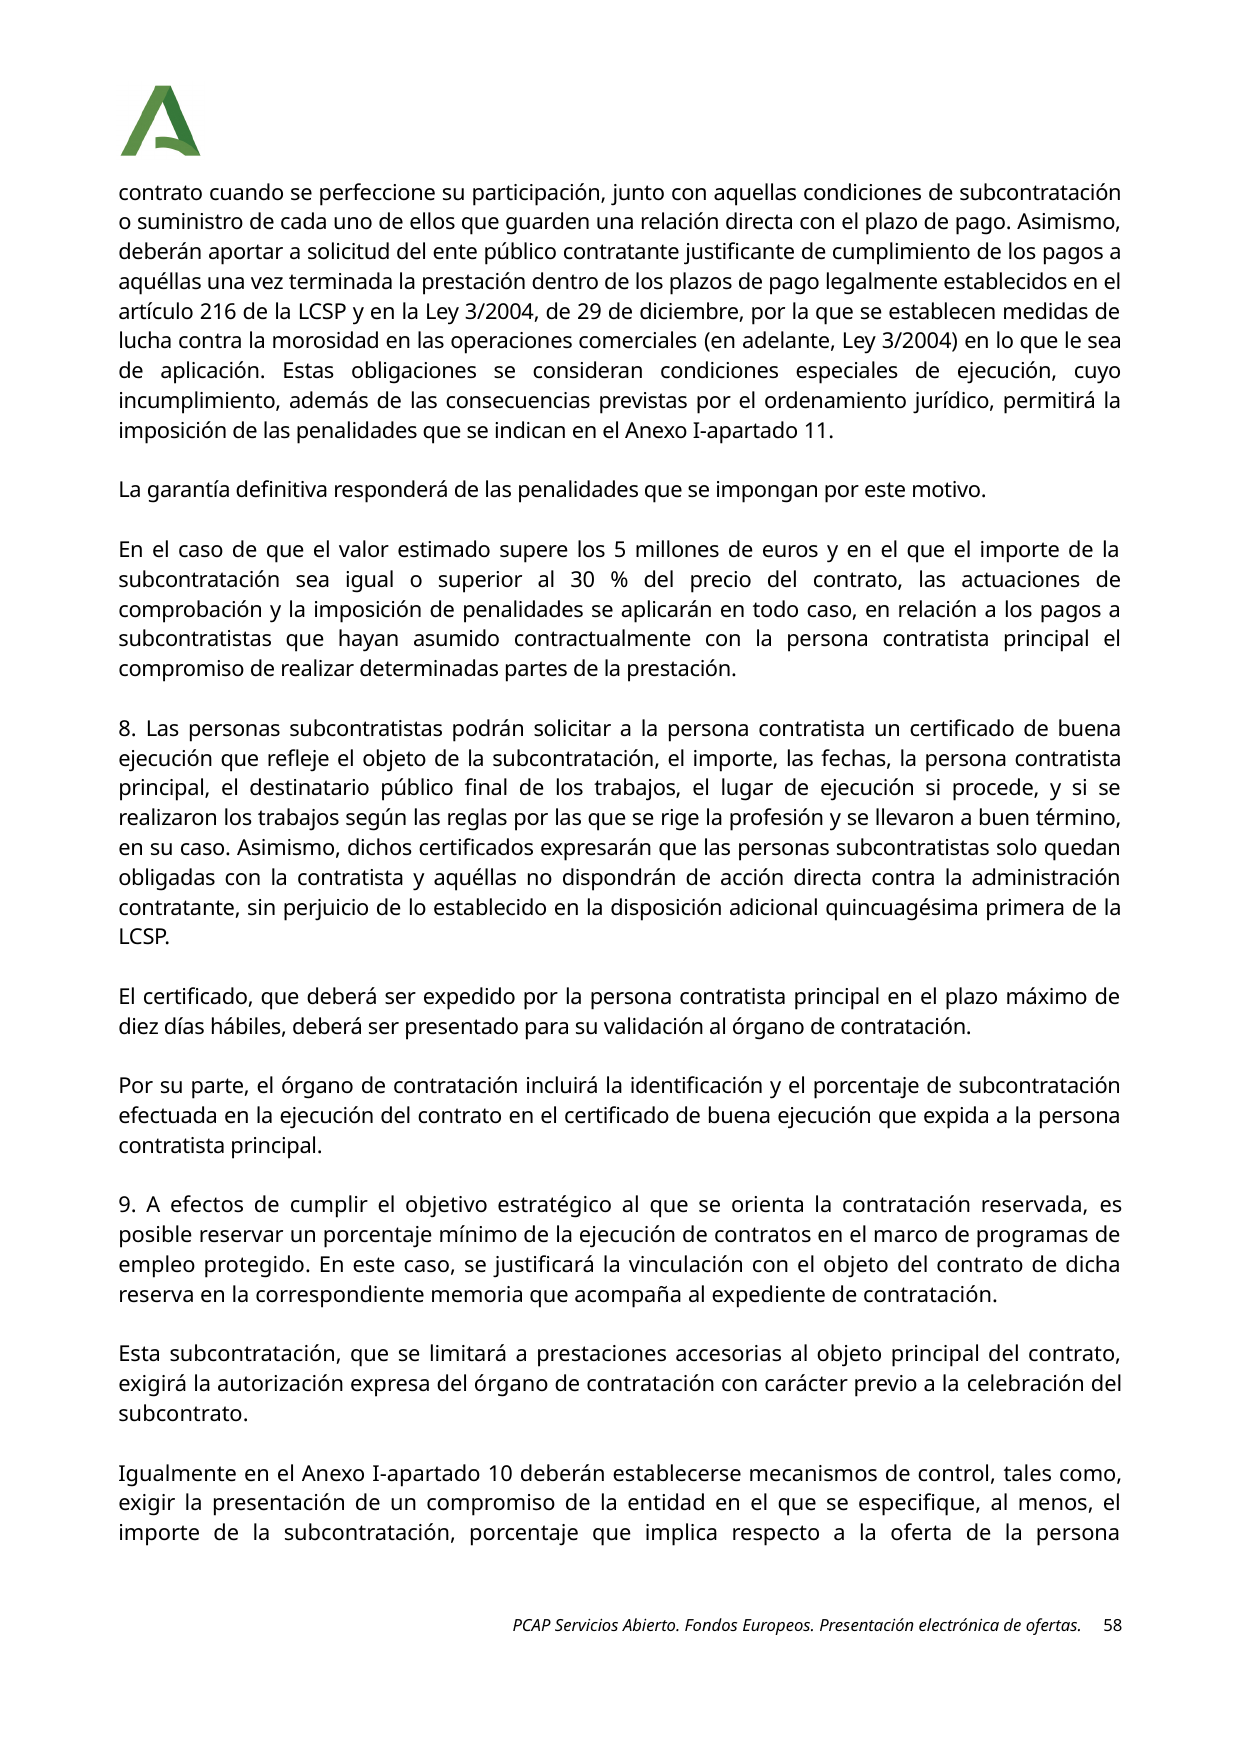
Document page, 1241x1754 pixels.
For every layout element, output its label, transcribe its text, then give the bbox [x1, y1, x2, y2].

text contrato cuando se perfeccione su participación, junto con aquellas condiciones de subcontratación o suministro de cada uno de ellos que guarden una relación directa con el plazo de pago. Asimismo, deberán aportar a solicitud del ente público contratante justificante de cumplimiento de los pagos a aquéllas una vez terminada la prestación dentro de los plazos de pago legalmente establecidos en el artículo 216 de la LCSP y en la Ley 3/2004, de 29 de diciembre, por la que se establecen medidas de lucha contra la morosidad en las operaciones comerciales (en adelante, Ley 3/2004) en lo que le sea de aplicación. Estas obligaciones se consideran condiciones especiales de ejecución, cuyo incumplimiento, además de las consecuencias previstas por el ordenamiento jurídico, permitirá la imposición de las penalidades que se indican en el Anexo I-apartado 11. [118, 177, 1122, 445]
text 9. A efectos de cumplir el objetivo estratégico al que se orienta la contratación reservada, es posible reservar un porcentaje mínimo de la ejecución de contratos en el marco de programas de empleo protegido. En este caso, se justificará la vinculación con el objeto del contrato de dicha reserva en la correspondiente memoria que acompaña al expediente de contratación. [118, 1189, 1122, 1309]
text La garantía definitiva responderá de las penalidades que se impongan por este motivo. [118, 474, 1122, 504]
text 8. Las personas subcontratistas podrán solicitar a la persona contratista un certificado de buena ejecución que refleje el objeto de la subcontratación, el importe, las fechas, la persona contratista principal, el destinatario público final de los trabajos, el lugar de ejecución si procede, y si se realizaron los trabajos según las reglas por las que se rige la profesión y se llevaron a buen término, en su caso. Asimismo, dichos certificados expresarán que las personas subcontratistas solo quedan obligadas con la contratista y aquéllas no dispondrán de acción directa contra la administración contratante, sin perjuicio de lo establecido en la disposición adicional quincuagésima primera de la LCSP. [118, 713, 1122, 951]
text Esta subcontratación, que se limitará a prestaciones accesorias al objeto principal del contrato, exigirá la autorización expresa del órgano de contratación con carácter previo a la celebración del subcontrato. [118, 1338, 1122, 1428]
text En el caso de que el valor estimado supere los 5 millones de euros y en el que el importe de la subcontratación sea igual o superior al 30 % del precio del contrato, las actuaciones de comprobación y la imposición de penalidades se aplicarán en todo caso, en relación a los pagos a subcontratistas que hayan asumido contractualmente con la persona contratista principal el compromiso de realizar determinadas partes de la prestación. [118, 534, 1122, 683]
text El certificado, que deberá ser expedido por la persona contratista principal en el plazo máximo de diez días hábiles, deberá ser presentado para su validación al órgano de contratación. [118, 981, 1122, 1041]
text Igualmente en el Anexo I-apartado 10 deberán establecerse mecanismos de control, tales como, exigir la presentación de un compromiso de la entidad en el que se especifique, al menos, el importe de la subcontratación, porcentaje que implica respecto a la oferta de la persona [118, 1458, 1122, 1547]
picture [116, 81, 205, 160]
text Por su parte, el órgano de contratación incluirá la identificación y el porcentaje de subcontratación efectuada en la ejecución del contrato en el certificado de buena ejecución que expida a la persona contratista principal. [118, 1070, 1122, 1160]
